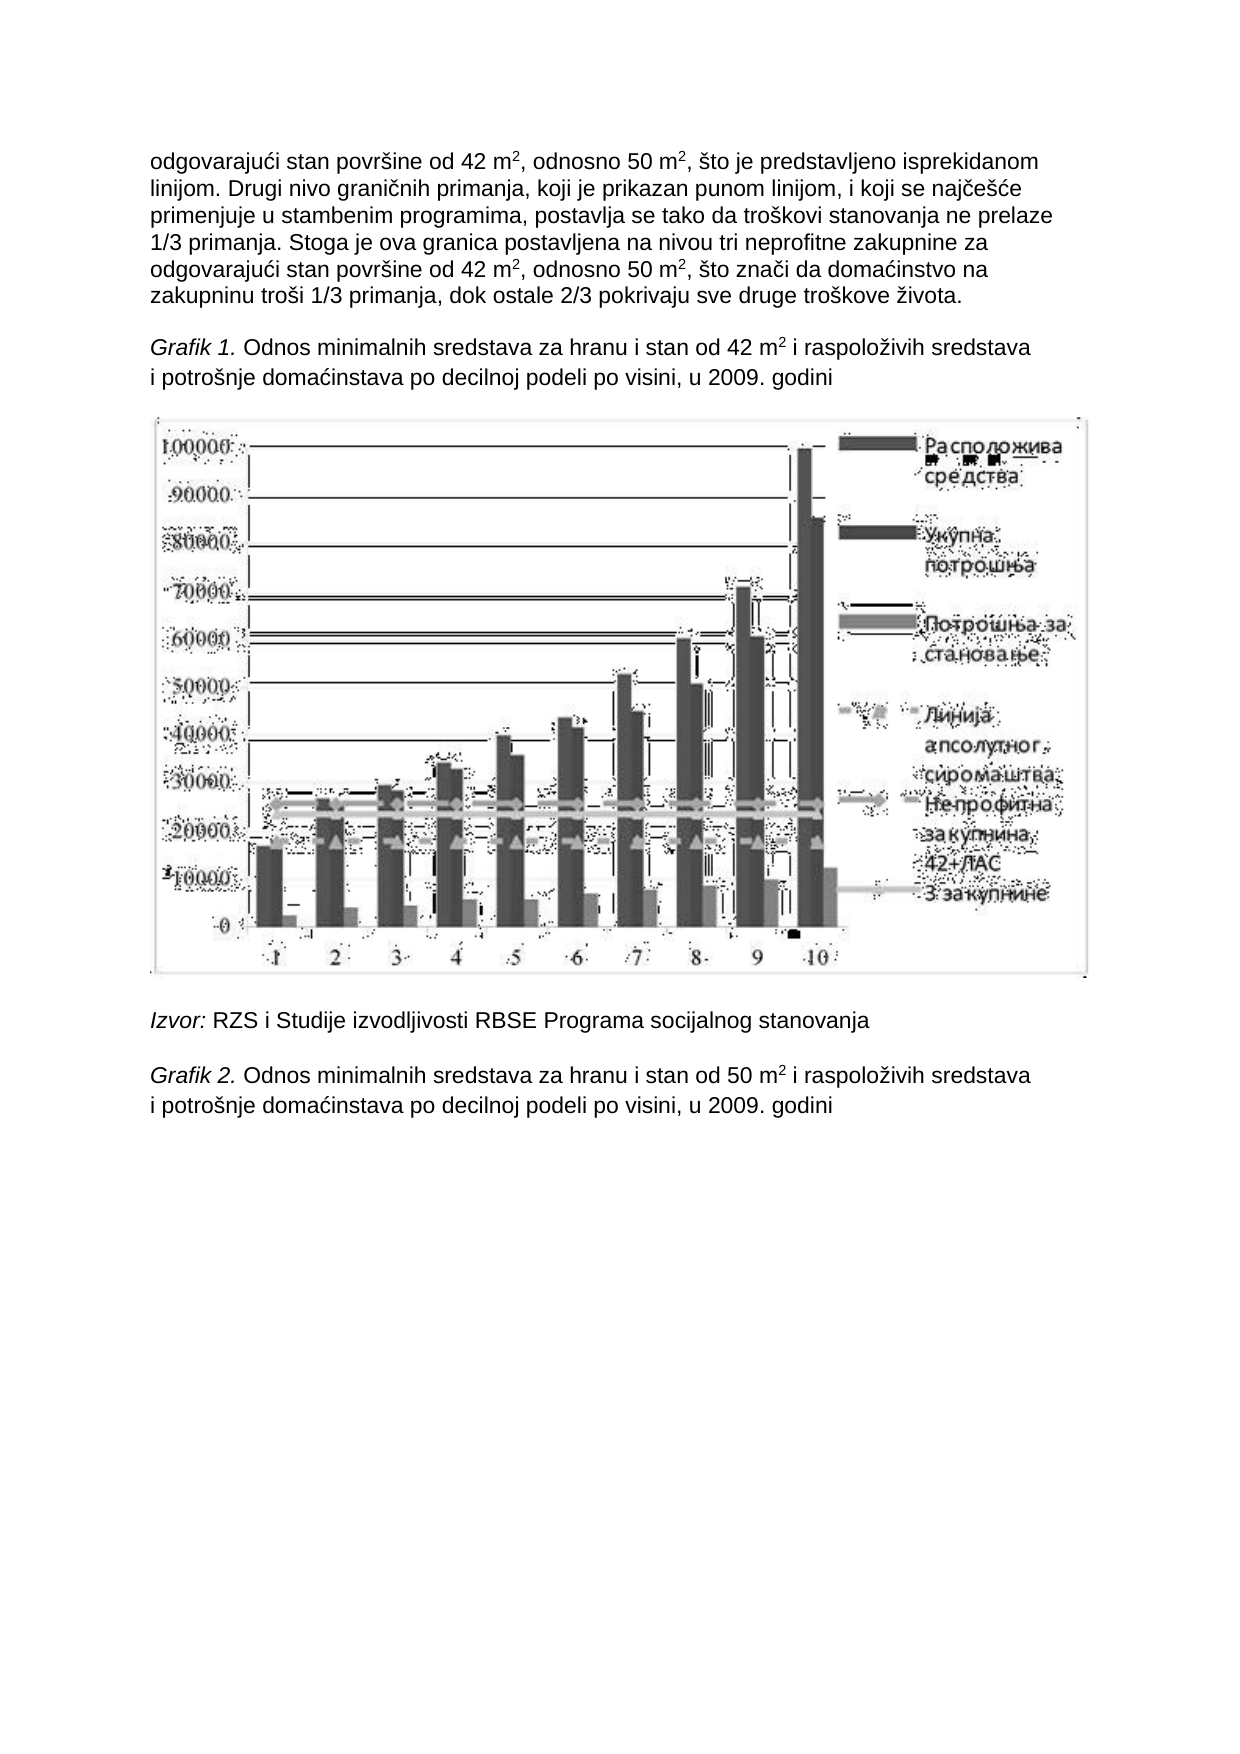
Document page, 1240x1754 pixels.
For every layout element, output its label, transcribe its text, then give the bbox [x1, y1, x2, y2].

text odgovarajući stan površine od 42 m2, odnosno 50 m2, što je predstavljeno isprekidanom linijom. Drugi nivo graničnih primanja, koji je prikazan punom linijom, i koji se najčešće primenjuje u stambenim programima, postavlja se tako da troškovi stanovanja ne prelaze 1/3 primanja. Stoga je ova granica postavljena na nivou tri neprofitne zakupnine za odgovarajući stan površine od 42 m2, odnosno 50 m2, što znači da domaćinstvo na zakupninu troši 1/3 primanja, dok ostale 2/3 pokrivaju sve druge troškove života. [150, 148, 1054, 309]
text Grafik 1. Odnos minimalnih sredstava za hranu i stan od 42 m2 i raspoloživih sredstava i potrošnje domaćinstava po decilnoj podeli po visini, u 2009. godini [150, 334, 1039, 390]
text Izvor: RZS i Studije izvodljivosti RBSE Programa socijalnog stanovanja [150, 1007, 1054, 1033]
text Grafik 2. Odnos minimalnih sredstava za hranu i stan od 50 m2 i raspoloživih sredstava i potrošnje domaćinstava po decilnoj podeli po visini, u 2009. godini [150, 1062, 1039, 1119]
